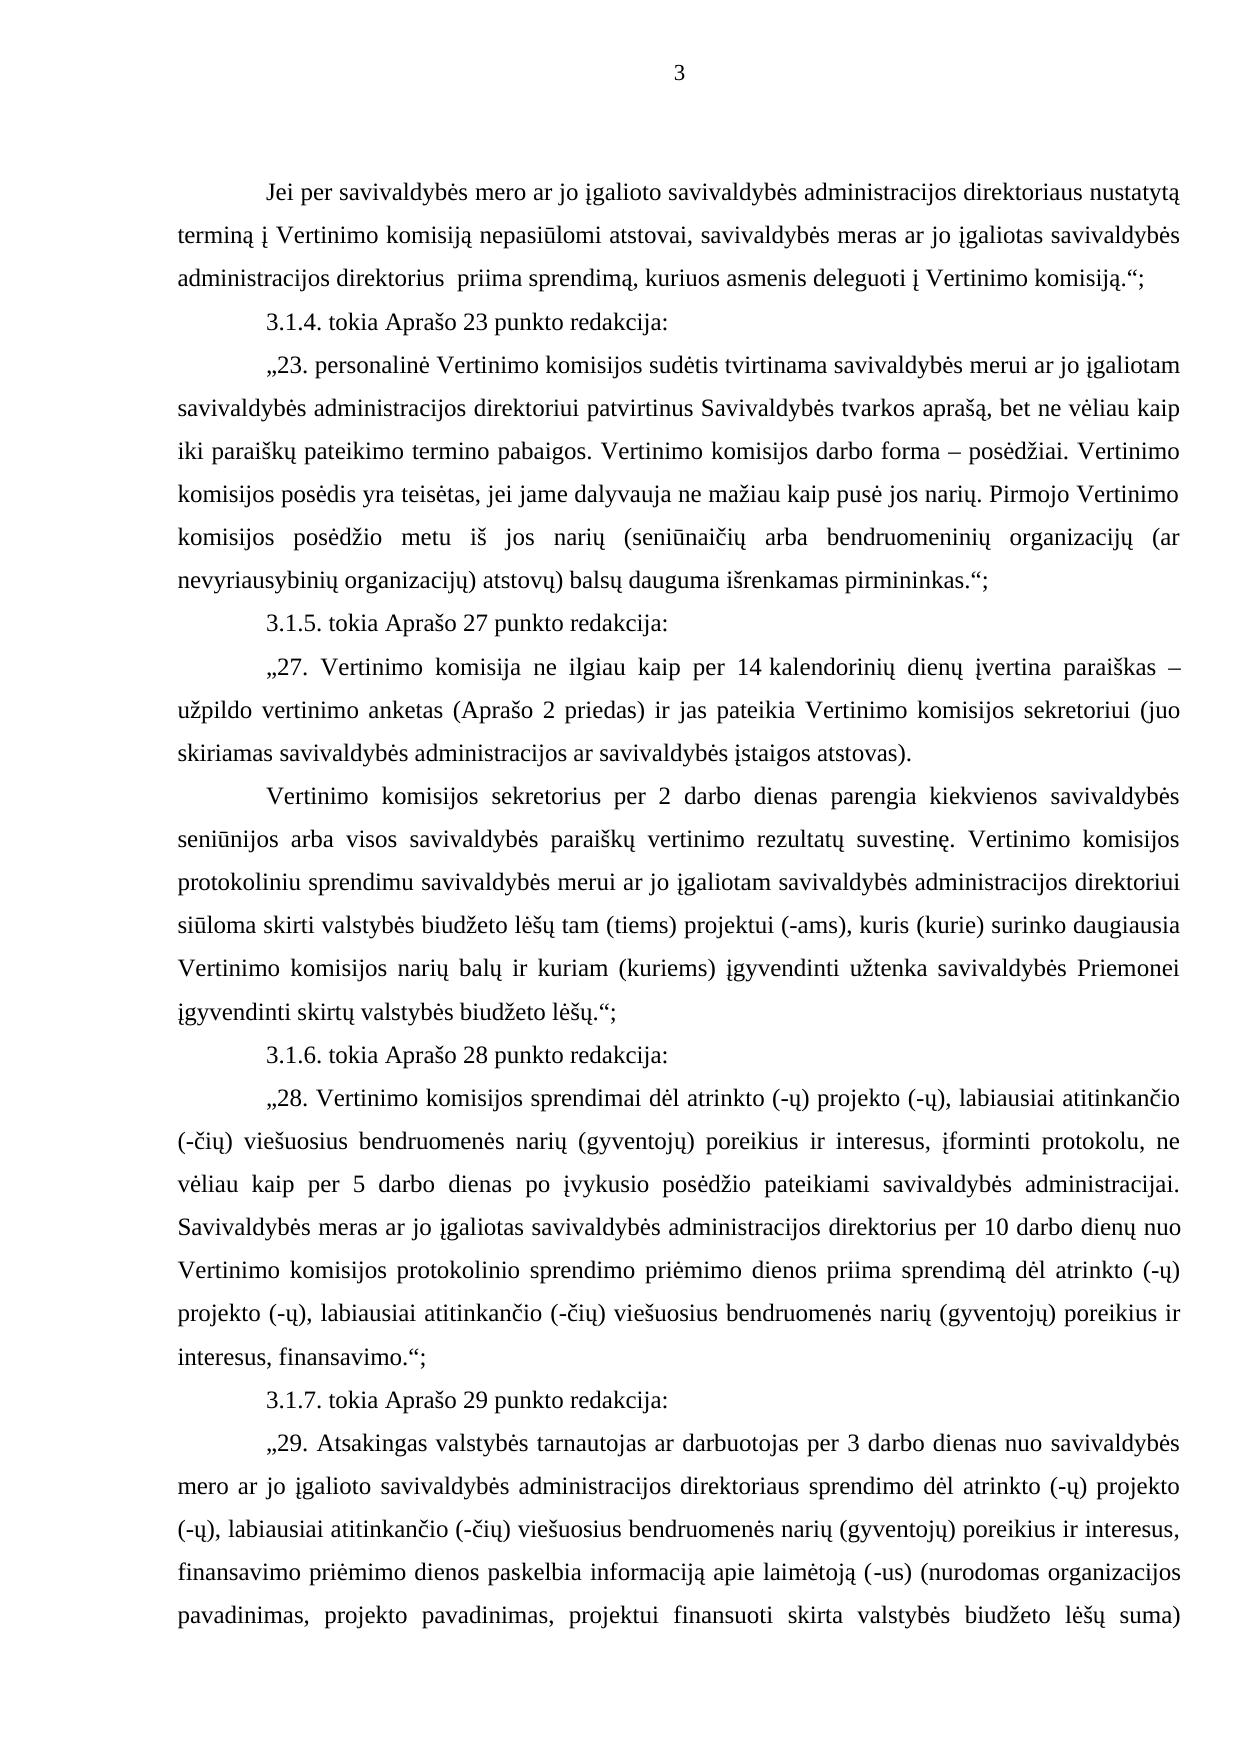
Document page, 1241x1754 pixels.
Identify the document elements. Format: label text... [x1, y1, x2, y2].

text 3.1.7. tokia Aprašo 29 punkto redakcija: [177, 1385, 1181, 1413]
text 3.1.6. tokia Aprašo 28 punkto redakcija: [177, 1040, 1181, 1068]
text Jei per savivaldybės mero ar jo įgalioto savivaldybės administracijos direktoriaus nustatytą terminą į Vertinimo komisiją nepasiūlomi atstovai, savivaldybės meras ar jo įgaliotas savivaldybės administracijos direktorius priima sprendimą, kuriuos asmenis deleguoti į Vertinimo komisiją.“; [177, 177, 1181, 292]
text „23. personalinė Vertinimo komisijos sudėtis tvirtinama savivaldybės merui ar jo įgaliotam savivaldybės administracijos direktoriui patvirtinus Savivaldybės tvarkos aprašą, bet ne vėliau kaip iki paraiškų pateikimo termino pabaigos. Vertinimo komisijos darbo forma – posėdžiai. Vertinimo komisijos posėdis yra teisėtas, jei jame dalyvauja ne mažiau kaip pusė jos narių. Pirmojo Vertinimo komisijos posėdžio metu iš jos narių (seniūnaičių arba bendruomeninių organizacijų (ar nevyriausybinių organizacijų) atstovų) balsų dauguma išrenkamas pirmininkas.“; [177, 350, 1181, 594]
text 3.1.4. tokia Aprašo 23 punkto redakcija: [177, 307, 1181, 335]
text Vertinimo komisijos sekretorius per 2 darbo dienas parengia kiekvienos savivaldybės seniūnijos arba visos savivaldybės paraiškų vertinimo rezultatų suvestinę. Vertinimo komisijos protokoliniu sprendimu savivaldybės merui ar jo įgaliotam savivaldybės administracijos direktoriui siūloma skirti valstybės biudžeto lėšų tam (tiems) projektui (-ams), kuris (kurie) surinko daugiausia Vertinimo komisijos narių balų ir kuriam (kuriems) įgyvendinti užtenka savivaldybės Priemonei įgyvendinti skirtų valstybės biudžeto lėšų.“; [177, 781, 1181, 1025]
text „27. Vertinimo komisija ne ilgiau kaip per 14 kalendorinių dienų įvertina paraiškas – užpildo vertinimo anketas (Aprašo 2 priedas) ir jas pateikia Vertinimo komisijos sekretoriui (juo skiriamas savivaldybės administracijos ar savivaldybės įstaigos atstovas). [177, 652, 1181, 767]
text „28. Vertinimo komisijos sprendimai dėl atrinkto (-ų) projekto (-ų), labiausiai atitinkančio (-čių) viešuosius bendruomenės narių (gyventojų) poreikius ir interesus, įforminti protokolu, ne vėliau kaip per 5 darbo dienas po įvykusio posėdžio pateikiami savivaldybės administracijai. Savivaldybės meras ar jo įgaliotas savivaldybės administracijos direktorius per 10 darbo dienų nuo Vertinimo komisijos protokolinio sprendimo priėmimo dienos priima sprendimą dėl atrinkto (-ų) projekto (-ų), labiausiai atitinkančio (-čių) viešuosius bendruomenės narių (gyventojų) poreikius ir interesus, finansavimo.“; [177, 1083, 1181, 1370]
text 3.1.5. tokia Aprašo 27 punkto redakcija: [177, 608, 1181, 637]
text „29. Atsakingas valstybės tarnautojas ar darbuotojas per 3 darbo dienas nuo savivaldybės mero ar jo įgalioto savivaldybės administracijos direktoriaus sprendimo dėl atrinkto (-ų) projekto (‑ų), labiausiai atitinkančio (-čių) viešuosius bendruomenės narių (gyventojų) poreikius ir interesus, finansavimo priėmimo dienos paskelbia informaciją apie laimėtoją (‑us) (nurodomas organizacijos pavadinimas, projekto pavadinimas, projektui finansuoti skirta valstybės biudžeto lėšų suma) [177, 1428, 1181, 1629]
